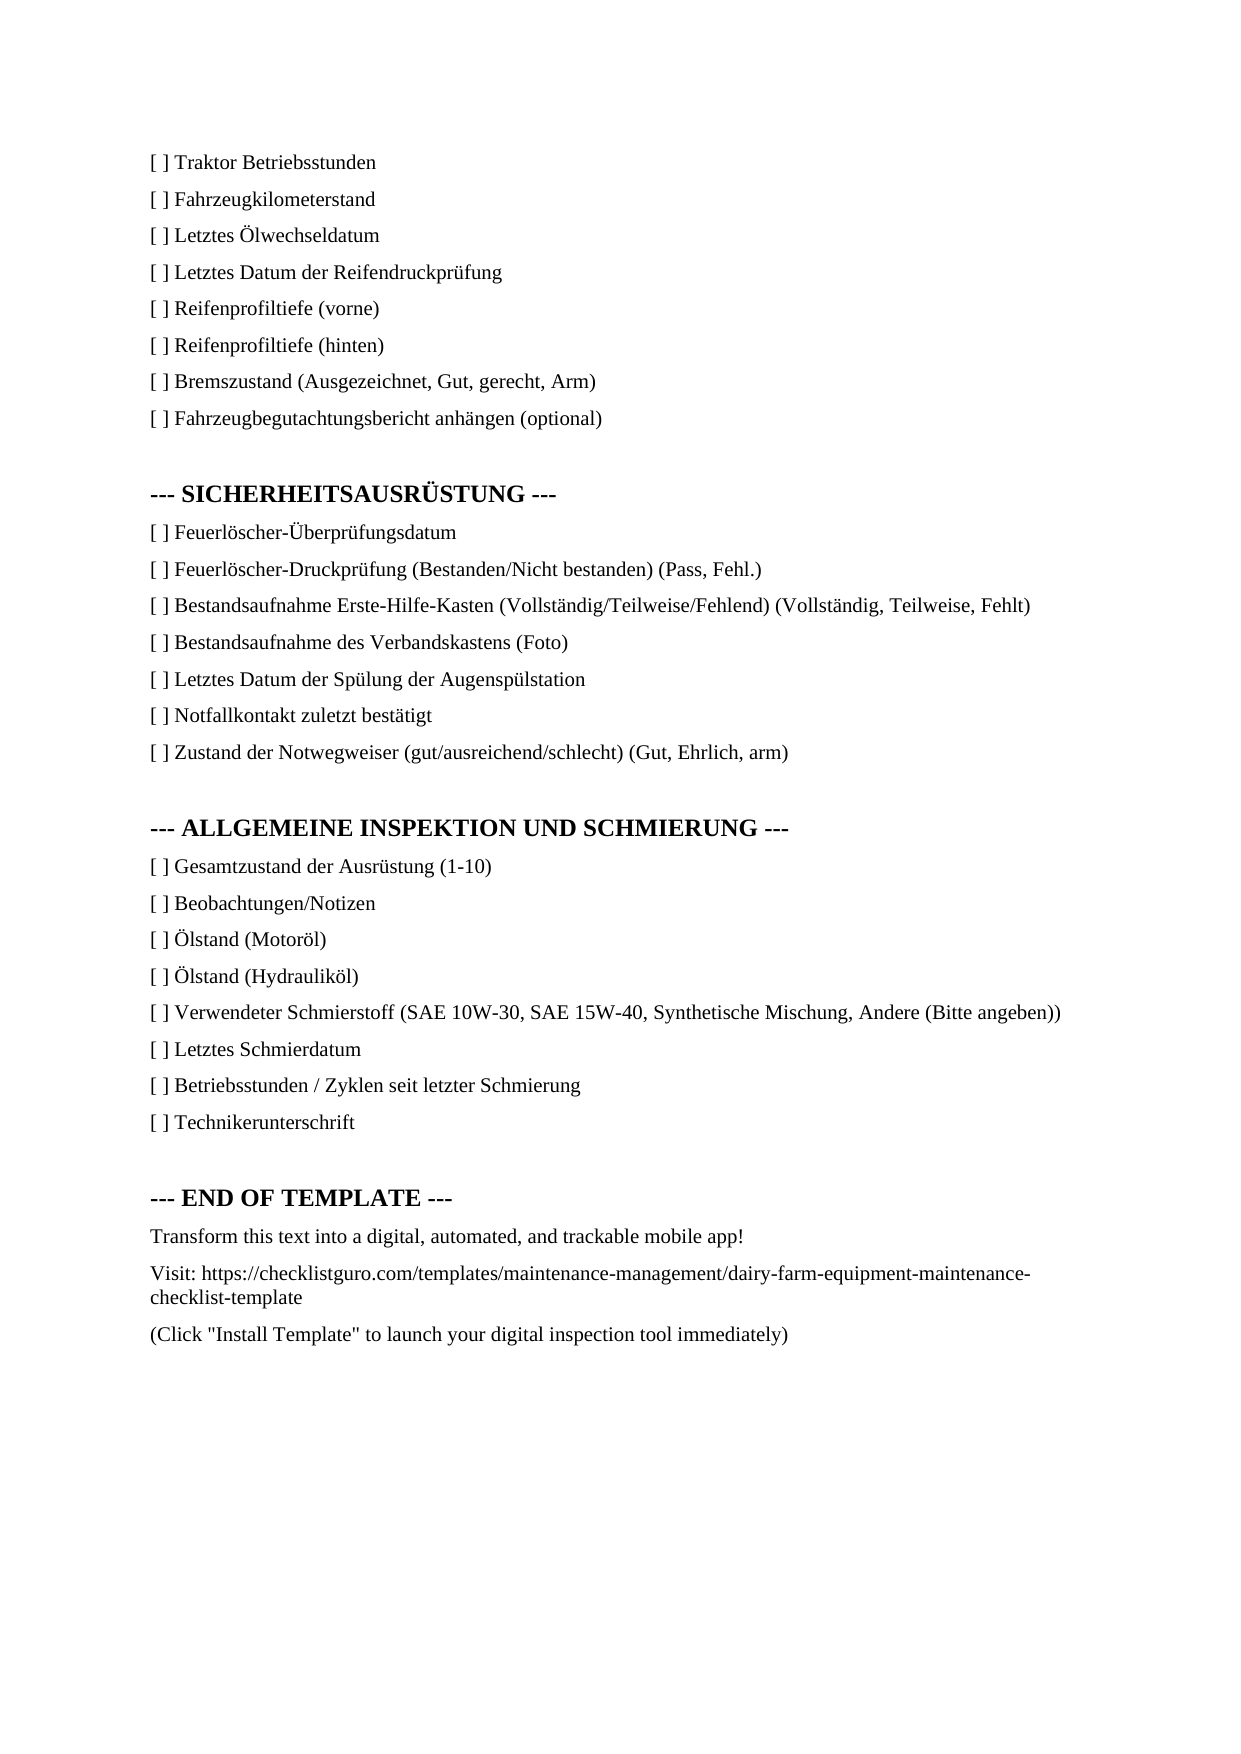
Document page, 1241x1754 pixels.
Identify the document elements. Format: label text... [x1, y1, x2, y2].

text --- END OF TEMPLATE --- [150, 1183, 1090, 1212]
text [ ] Bestandsaufnahme Erste-Hilfe-Kasten (Vollständig/Teilweise/Fehlend) (Vollständig, Teilweise, Fehlt) [150, 593, 1090, 617]
text [ ] Verwendeter Schmierstoff (SAE 10W-30, SAE 15W-40, Synthetische Mischung, Andere (Bitte angeben)) [150, 1000, 1090, 1024]
text [ ] Feuerlöscher-Überprüfungsdatum [150, 520, 1090, 544]
text [ ] Letztes Datum der Spülung der Augenspülstation [150, 667, 1090, 691]
text [ ] Ölstand (Hydrauliköl) [150, 964, 1090, 988]
text [ ] Notfallkontakt zuletzt bestätigt [150, 703, 1090, 727]
text Visit: https://checklistguro.com/templates/maintenance-management/dairy-farm-equipment-maintenance-checklist-template [150, 1261, 1090, 1309]
text [ ] Beobachtungen/Notizen [150, 891, 1090, 915]
text [ ] Bremszustand (Ausgezeichnet, Gut, gerecht, Arm) [150, 369, 1090, 393]
text [ ] Letztes Datum der Reifendruckprüfung [150, 260, 1090, 284]
text (Click "Install Template" to launch your digital inspection tool immediately) [150, 1322, 1090, 1346]
text [ ] Letztes Schmierdatum [150, 1037, 1090, 1061]
text [ ] Traktor Betriebsstunden [150, 150, 1090, 174]
text Transform this text into a digital, automated, and trackable mobile app! [150, 1224, 1090, 1248]
text --- SICHERHEITSAUSRÜSTUNG --- [150, 479, 1090, 508]
text [ ] Bestandsaufnahme des Verbandskastens (Foto) [150, 630, 1090, 654]
text [ ] Reifenprofiltiefe (vorne) [150, 296, 1090, 320]
text [ ] Technikerunterschrift [150, 1110, 1090, 1134]
text [ ] Reifenprofiltiefe (hinten) [150, 333, 1090, 357]
text [ ] Letztes Ölwechseldatum [150, 223, 1090, 247]
text [ ] Ölstand (Motoröl) [150, 927, 1090, 951]
text [ ] Zustand der Notwegweiser (gut/ausreichend/schlecht) (Gut, Ehrlich, arm) [150, 740, 1090, 764]
text [ ] Gesamtzustand der Ausrüstung (1-10) [150, 854, 1090, 878]
text [ ] Betriebsstunden / Zyklen seit letzter Schmierung [150, 1073, 1090, 1097]
text [ ] Feuerlöscher-Druckprüfung (Bestanden/Nicht bestanden) (Pass, Fehl.) [150, 557, 1090, 581]
text --- ALLGEMEINE INSPEKTION UND SCHMIERUNG --- [150, 813, 1090, 842]
text [ ] Fahrzeugbegutachtungsbericht anhängen (optional) [150, 406, 1090, 430]
text [ ] Fahrzeugkilometerstand [150, 187, 1090, 211]
